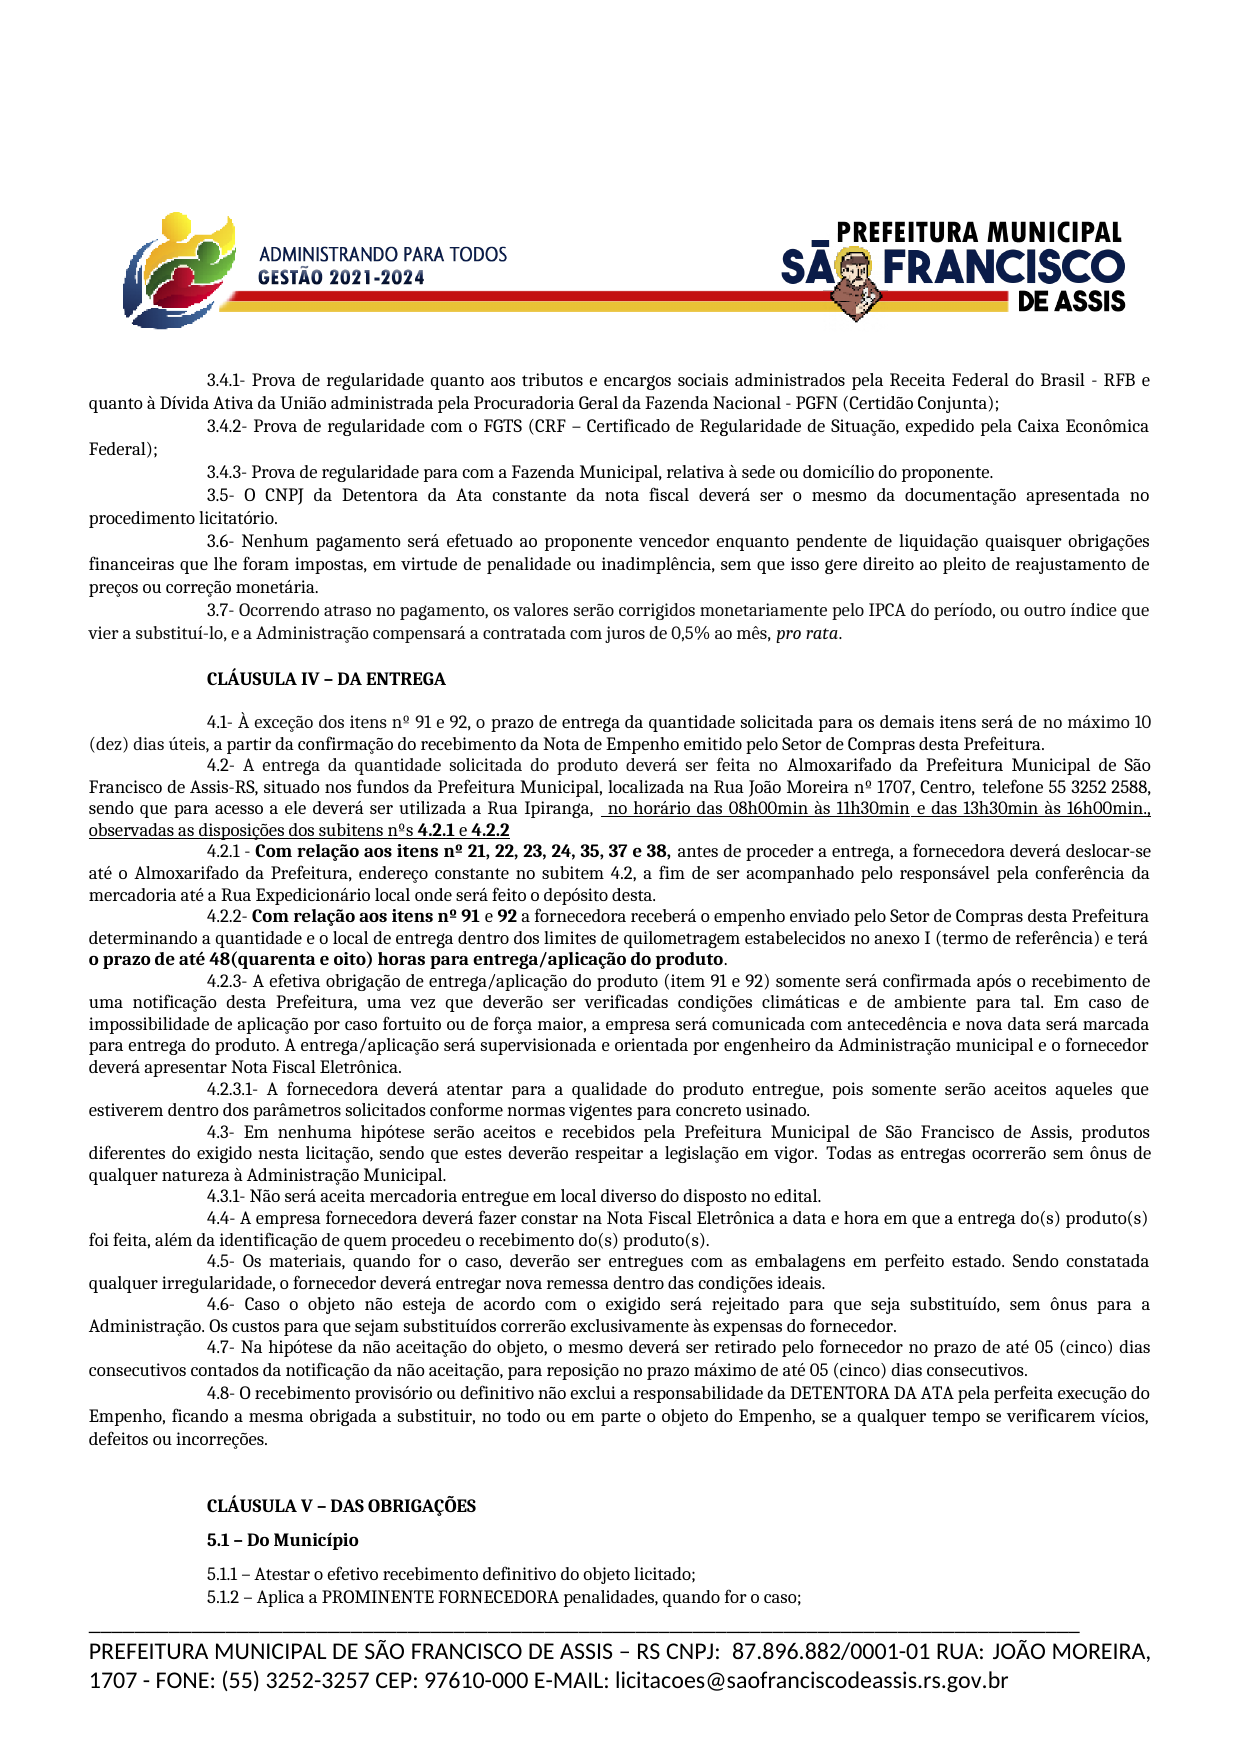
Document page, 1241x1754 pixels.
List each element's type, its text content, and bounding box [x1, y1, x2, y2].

text CLÁUSULA V – DAS OBRIGAÇÕES [89, 1495, 1152, 1517]
text 4.8- O recebimento provisório ou definitivo não exclui a responsabilidade da DETENTORA DA ATA pela perfeita execução do Empenho, ficando a mesma obrigada a substituir, no todo ou em parte o objeto do Empenho, se a qualquer tempo se verificarem vícios, defeitos ou incorreções. [89, 1383, 1152, 1451]
text 4.5- Os materiais, quando for o caso, deverão ser entregues com as embalagens em perfeito estado. Sendo constatada qualquer irregularidade, o fornecedor deverá entregar nova remessa dentro das condições ideais. [89, 1251, 1152, 1294]
text CLÁUSULA IV – DA ENTREGA [89, 668, 1152, 690]
text 4.3- Em nenhuma hipótese serão aceitos e recebidos pela Prefeitura Municipal de São Francisco de Assis, produtos diferentes do exigido nesta licitação, sendo que estes deverão respeitar a legislação em vigor. Todas as entregas ocorrerão sem ônus de qualquer natureza à Administração Municipal. [89, 1121, 1152, 1186]
text 5.1.2 – Aplica a PROMINENTE FORNECEDORA penalidades, quando for o caso; [89, 1586, 1152, 1608]
text 5.1.1 – Atestar o efetivo recebimento definitivo do objeto licitado; [89, 1563, 1152, 1585]
text 3.4.2- Prova de regularidade com o FGTS (CRF – Certificado de Regularidade de Situação, expedido pela Caixa Econômica Federal); [89, 415, 1152, 460]
text 4.4- A empresa fornecedora deverá fazer constar na Nota Fiscal Eletrônica a data e hora em que a entrega do(s) produto(s) foi feita, além da identificação de quem procedeu o recebimento do(s) produto(s). [89, 1207, 1152, 1251]
text 4.2- A entrega da quantidade solicitada do produto deverá ser feita no Almoxarifado da Prefeitura Municipal de São Francisco de Assis-RS, situado nos fundos da Prefeitura Municipal, localizada na Rua João Moreira nº 1707, Centro, telefone 55 3252 2588, sendo que para acesso a ele deverá ser utilizada a Rua Ipiranga, no horário das 08h00min às 11h30min e das 13h30min às 16h00min., observadas as disposições dos subitens nºs 4.2.1 e 4.2.2 [89, 755, 1152, 841]
text 3.4.1- Prova de regularidade quanto aos tributos e encargos sociais administrados pela Receita Federal do Brasil - RFB e quanto à Dívida Ativa da União administrada pela Procuradoria Geral da Fazenda Nacional - PGFN (Certidão Conjunta); [89, 369, 1152, 414]
text 4.6- Caso o objeto não esteja de acordo com o exigido será rejeitado para que seja substituído, sem ônus para a Administração. Os custos para que sejam substituídos correrão exclusivamente às expensas do fornecedor. [89, 1294, 1152, 1337]
text 5.1 – Do Município [89, 1529, 1152, 1551]
text 4.2.2- Com relação aos itens nº 91 e 92 a fornecedora receberá o empenho enviado pelo Setor de Compras desta Prefeitura determinando a quantidade e o local de entrega dentro dos limites de quilometragem estabelecidos no anexo I (termo de referência) e terá o prazo de até 48(quarenta e oito) horas para entrega/aplicação do produto. [89, 906, 1152, 970]
text 3.5- O CNPJ da Detentora da Ata constante da nota fiscal deverá ser o mesmo da documentação apresentada no procedimento licitatório. [89, 484, 1152, 529]
text 4.2.3- A efetiva obrigação de entrega/aplicação do produto (item 91 e 92) somente será confirmada após o recebimento de uma notificação desta Prefeitura, uma vez que deverão ser verificadas condições climáticas e de ambiente para tal. Em caso de impossibilidade de aplicação por caso fortuito ou de força maior, a empresa será comunicada com antecedência e nova data será marcada para entrega do produto. A entrega/aplicação será supervisionada e orientada por engenheiro da Administração municipal e o fornecedor deverá apresentar Nota Fiscal Eletrônica. [89, 970, 1152, 1078]
text 3.7- Ocorrendo atraso no pagamento, os valores serão corrigidos monetariamente pelo IPCA do período, ou outro índice que vier a substituí-lo, e a Administração compensará a contratada com juros de 0,5% ao mês, pro rata. [89, 599, 1152, 644]
text 4.7- Na hipótese da não aceitação do objeto, o mesmo deverá ser retirado pelo fornecedor no prazo de até 05 (cinco) dias consecutivos contados da notificação da não aceitação, para reposição no prazo máximo de até 05 (cinco) dias consecutivos. [89, 1337, 1152, 1381]
text 4.2.1 - Com relação aos itens nº 21, 22, 23, 24, 35, 37 e 38, antes de proceder a entrega, a fornecedora deverá deslocar-se até o Almoxarifado da Prefeitura, endereço constante no subitem 4.2, a fim de ser acompanhado pelo responsável pela conferência da mercadoria até a Rua Expedicionário local onde será feito o depósito desta. [89, 841, 1152, 906]
text 4.2.3.1- A fornecedora deverá atentar para a qualidade do produto entregue, pois somente serão aceitos aqueles que estiverem dentro dos parâmetros solicitados conforme normas vigentes para concreto usinado. [89, 1078, 1152, 1121]
text 3.4.3- Prova de regularidade para com a Fazenda Municipal, relativa à sede ou domicílio do proponente. [89, 461, 1152, 483]
text 4.3.1- Não será aceita mercadoria entregue em local diverso do disposto no edital. [89, 1186, 1152, 1207]
text 4.1- À exceção dos itens nº 91 e 92, o prazo de entrega da quantidade solicitada para os demais itens será de no máximo 10 (dez) dias úteis, a partir da confirmação do recebimento da Nota de Empenho emitido pelo Setor de Compras desta Prefeitura. [89, 712, 1152, 755]
text 3.6- Nenhum pagamento será efetuado ao proponente vencedor enquanto pendente de liquidação quaisquer obrigações financeiras que lhe foram impostas, em virtude de penalidade ou inadimplência, sem que isso gere direito ao pleito de reajustamento de preços ou correção monetária. [89, 530, 1152, 598]
